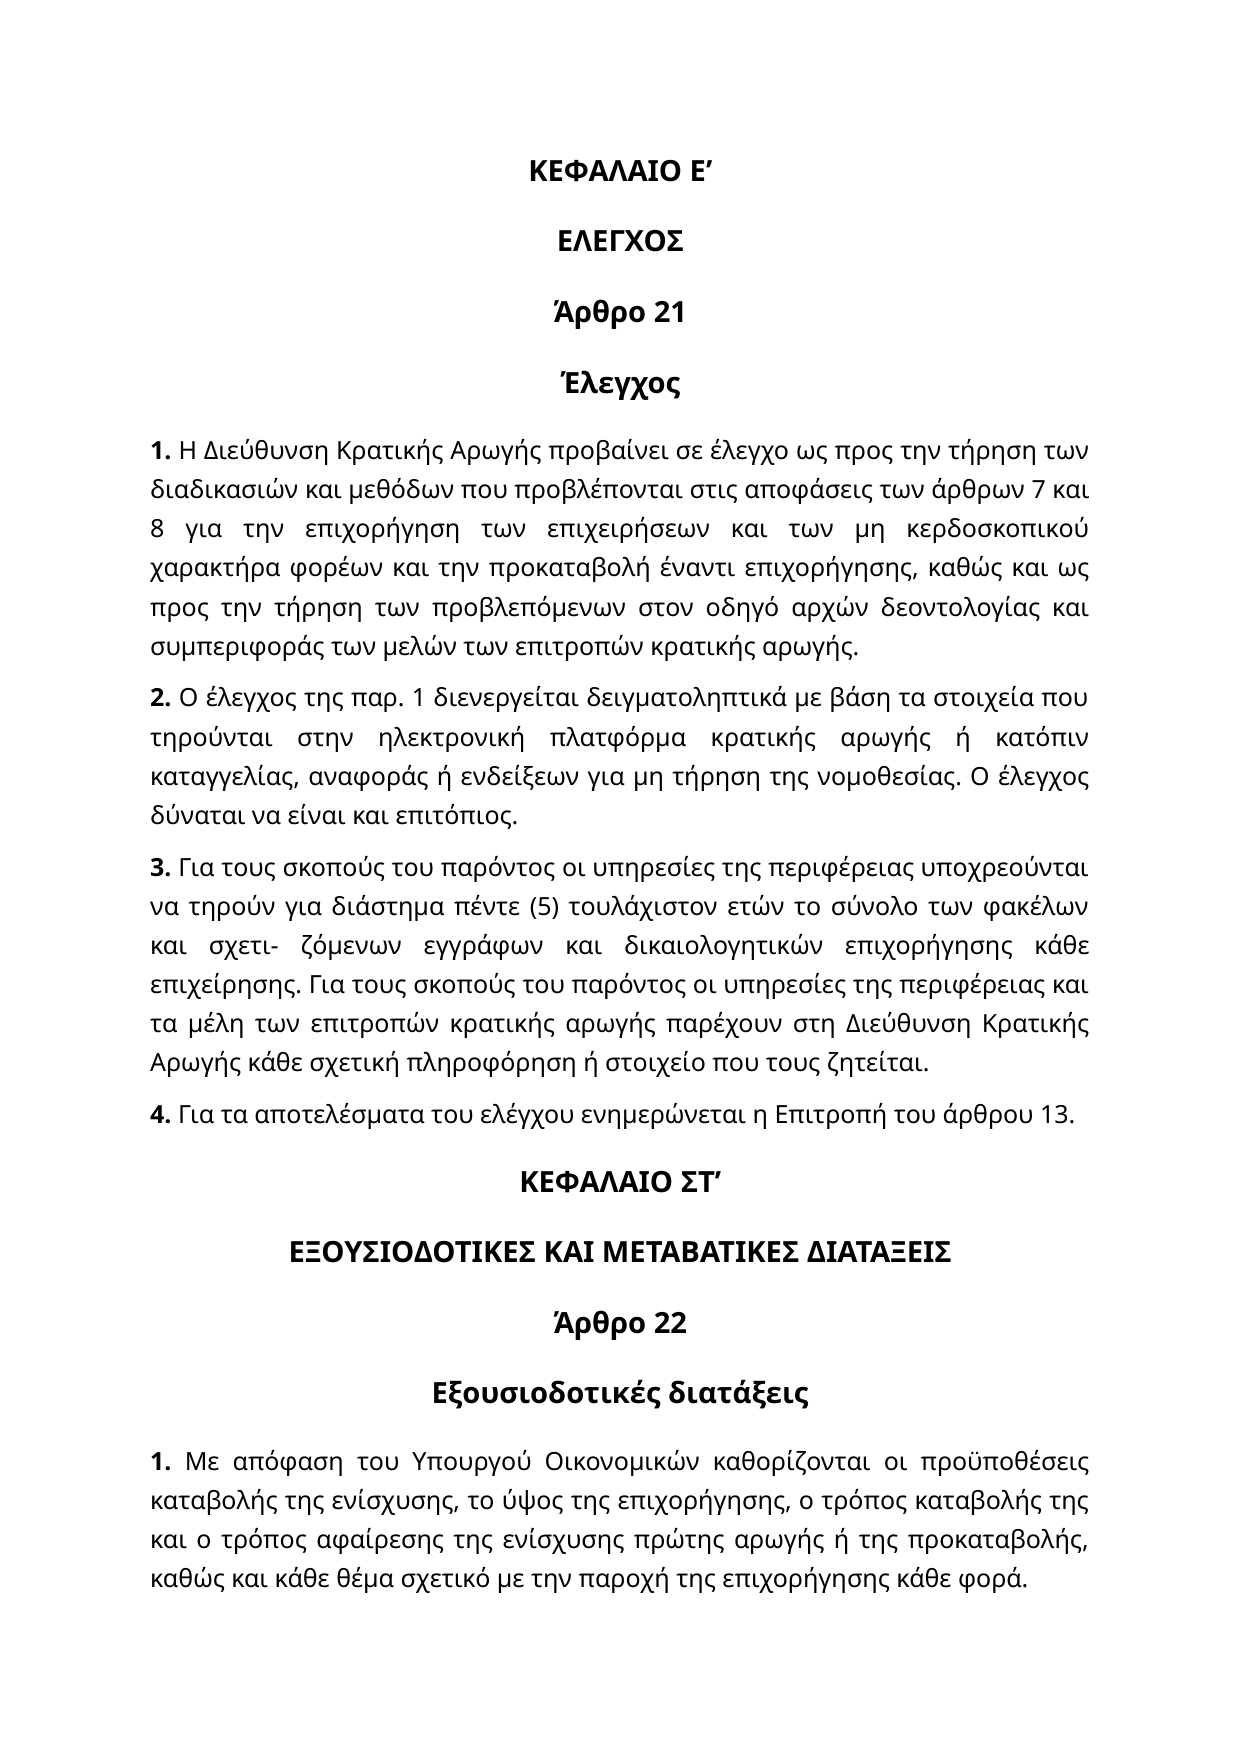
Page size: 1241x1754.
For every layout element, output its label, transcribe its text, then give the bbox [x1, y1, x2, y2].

subtitle Εξουσιοδοτικές διατάξεις [150, 1373, 1090, 1412]
subtitle ΕΞΟΥΣΙΟΔΟΤΙΚΕΣ ΚΑΙ ΜΕΤΑΒΑΤΙΚΕΣ ΔΙΑΤΑΞΕΙΣ [150, 1231, 1090, 1271]
text 3. Για τους σκοπούς του παρόντος οι υπηρεσίες της περιφέρειας υποχρεούνται να τηρούν για διάστημα πέντε (5) τουλάχιστον ετών το σύνολο των φακέλων και σχετι- ζόμενων εγγράφων και δικαιολογητικών επιχορήγησης κάθε επιχείρησης. Για τους σκοπούς του παρόντος οι υπηρεσίες της περιφέρειας και τα μέλη των επιτροπών κρατικής αρωγής παρέχουν στη Διεύθυνση Κρατικής Αρωγής κάθε σχετική πληροφόρηση ή στοιχείο που τους ζητείται. [150, 849, 1090, 1079]
subtitle ΕΛΕΓΧΟΣ [150, 221, 1090, 260]
subtitle ΚΕΦΑΛΑΙΟ Ε’ [150, 150, 1090, 190]
subtitle Άρθρο 22 [150, 1302, 1090, 1342]
text 1. Με απόφαση του Υπουργού Οικονομικών καθορίζονται οι προϋποθέσεις καταβολής της ενίσχυσης, το ύψος της επιχορήγησης, ο τρόπος καταβολής της και ο τρόπος αφαίρεσης της ενίσχυσης πρώτης αρωγής ή της προκαταβολής, καθώς και κάθε θέμα σχετικό με την παροχή της επιχορήγησης κάθε φορά. [150, 1443, 1090, 1595]
text 4. Για τα αποτελέσματα του ελέγχου ενημερώνεται η Επιτροπή του άρθρου 13. [150, 1097, 1090, 1131]
subtitle Έλεγχος [150, 362, 1090, 402]
text 1. Η Διεύθυνση Κρατικής Αρωγής προβαίνει σε έλεγχο ως προς την τήρηση των διαδικασιών και μεθόδων που προβλέπονται στις αποφάσεις των άρθρων 7 και 8 για την επιχορήγηση των επιχειρήσεων και των μη κερδοσκοπικού χαρακτήρα φορέων και την προκαταβολή έναντι επιχορήγησης, καθώς και ως προς την τήρηση των προβλεπόμενων στον οδηγό αρχών δεοντολογίας και συμπεριφοράς των μελών των επιτροπών κρατικής αρωγής. [150, 432, 1090, 662]
subtitle ΚΕΦΑΛΑΙΟ ΣΤ’ [150, 1161, 1090, 1201]
subtitle Άρθρο 21 [150, 291, 1090, 331]
text 2. Ο έλεγχος της παρ. 1 διενεργείται δειγματοληπτικά με βάση τα στοιχεία που τηρούνται στην ηλεκτρονική πλατφόρμα κρατικής αρωγής ή κατόπιν καταγγελίας, αναφοράς ή ενδείξεων για μη τήρηση της νομοθεσίας. Ο έλεγχος δύναται να είναι και επιτόπιος. [150, 680, 1090, 832]
